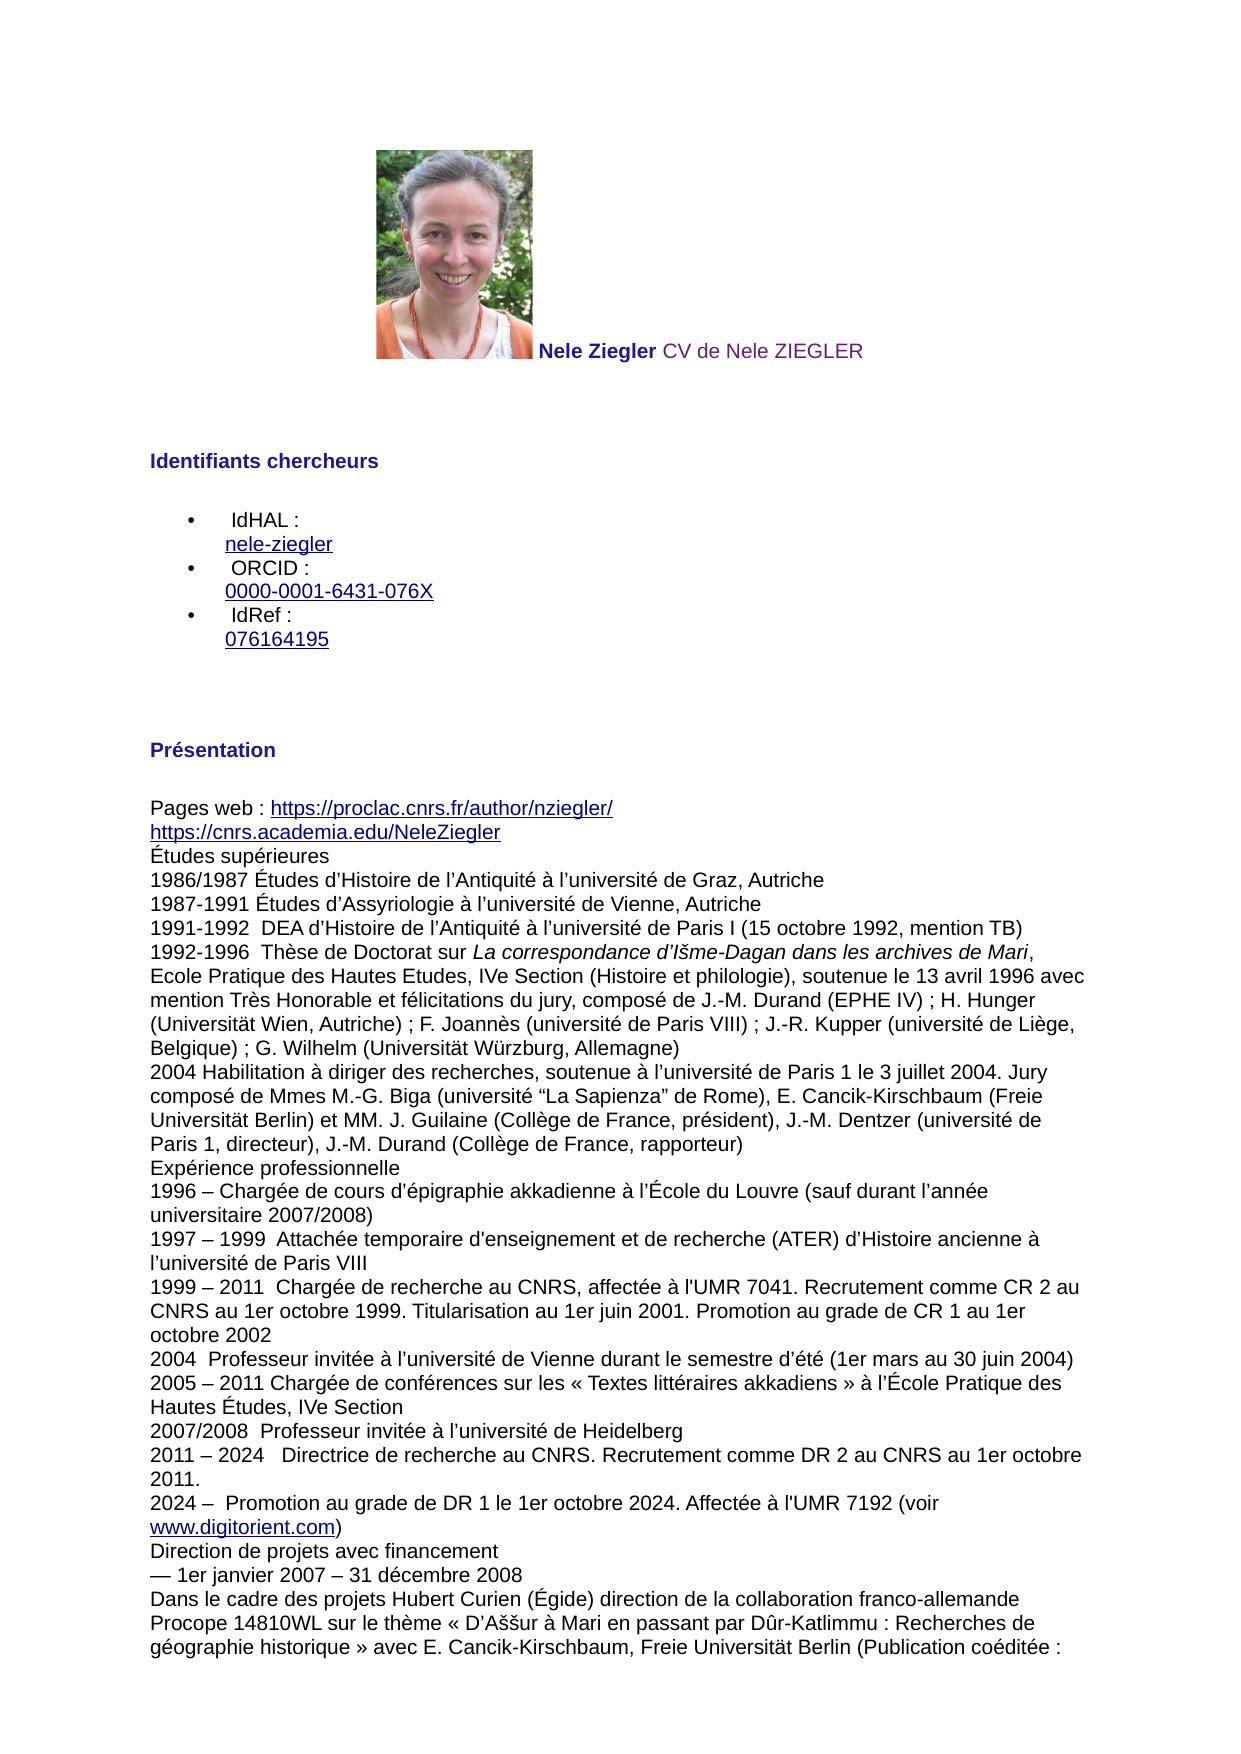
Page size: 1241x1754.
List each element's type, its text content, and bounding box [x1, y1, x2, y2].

subtitle Expérience professionnelle [150, 1155, 1090, 1179]
text 1997 – 1999 Attachée temporaire d'enseignement et de recherche (ATER) d’Histoire ancienne à l’université de Paris VIII [150, 1227, 1090, 1275]
text — 1er janvier 2007 – 31 décembre 2008 [150, 1563, 1090, 1587]
text 1996 – Chargée de cours d’épigraphie akkadienne à l’École du Louvre (sauf durant l’année universitaire 2007/2008) [150, 1179, 1090, 1227]
list IdRef : [187, 603, 1090, 627]
text 2004 Habilitation à diriger des recherches, soutenue à l’université de Paris 1 le 3 juillet 2004. Jury composé de Mmes M.-G. Biga (université “La Sapienza” de Rome), E. Cancik-Kirschbaum (Freie Universität Berlin) et MM. J. Guilaine (Collège de France, président), J.-M. Dentzer (université de Paris 1, directeur), J.-M. Durand (Collège de France, rapporteur) [150, 1059, 1090, 1155]
text 1999 – 2011 Chargée de recherche au CNRS, affectée à l'UMR 7041. Recrutement comme CR 2 au CNRS au 1er octobre 1999. Titularisation au 1er juin 2001. Promotion au grade de CR 1 au 1er octobre 2002 [150, 1275, 1090, 1347]
subtitle Direction de projets avec financement [150, 1539, 1090, 1563]
list IdHAL : [187, 507, 1090, 531]
subtitle Études supérieures [150, 844, 1090, 868]
text 1991-1992 DEA d’Histoire de l’Antiquité à l’université de Paris I (15 octobre 1992, mention TB) [150, 916, 1090, 940]
text 2011 – 2024 Directrice de recherche au CNRS. Recrutement comme DR 2 au CNRS au 1er octobre 2011. [150, 1443, 1090, 1491]
list 0000-0001-6431-076X [187, 579, 1090, 603]
list 076164195 [187, 627, 1090, 651]
text https://cnrs.academia.edu/NeleZiegler [150, 820, 1090, 844]
list nele-ziegler [187, 531, 1090, 555]
subtitle Nele Ziegler CV de Nele ZIEGLER [150, 150, 1090, 363]
text Dans le cadre des projets Hubert Curien (Égide) direction de la collaboration franco-allemande Procope 14810WL sur le thème « D’Aššur à Mari en passant par Dûr-Katlimmu : Recherches de géographie historique » avec E. Cancik-Kirschbaum, Freie Universität Berlin (Publication coéditée : [150, 1587, 1090, 1658]
picture [376, 150, 533, 359]
subtitle Identifiants chercheurs [150, 449, 1090, 473]
list ORCID : [187, 555, 1090, 579]
text 2004 Professeur invitée à l’université de Vienne durant le semestre d’été (1er mars au 30 juin 2004) [150, 1347, 1090, 1371]
text 2024 – Promotion au grade de DR 1 le 1er octobre 2024. Affectée à l'UMR 7192 (voir www.digitorient.com) [150, 1491, 1090, 1539]
text 1986/1987 Études d’Histoire de l’Antiquité à l’université de Graz, Autriche [150, 868, 1090, 892]
text 2007/2008 Professeur invitée à l’université de Heidelberg [150, 1419, 1090, 1443]
text 2005 – 2011 Chargée de conférences sur les « Textes littéraires akkadiens » à l’École Pratique des Hautes Études, IVe Section [150, 1371, 1090, 1419]
text 1992-1996 Thèse de Doctorat sur La correspondance d’Išme-Dagan dans les archives de Mari, Ecole Pratique des Hautes Etudes, IVe Section (Histoire et philologie), soutenue le 13 avril 1996 avec mention Très Honorable et félicitations du jury, composé de J.-M. Durand (EPHE IV) ; H. Hunger (Universität Wien, Autriche) ; F. Joannès (université de Paris VIII) ; J.-R. Kupper (université de Liège, Belgique) ; G. Wilhelm (Universität Würzburg, Allemagne) [150, 940, 1090, 1059]
text Pages web : https://proclac.cnrs.fr/author/nziegler/ [150, 796, 1090, 820]
subtitle Présentation [150, 738, 1090, 762]
text 1987-1991 Études d’Assyriologie à l’université de Vienne, Autriche [150, 892, 1090, 916]
